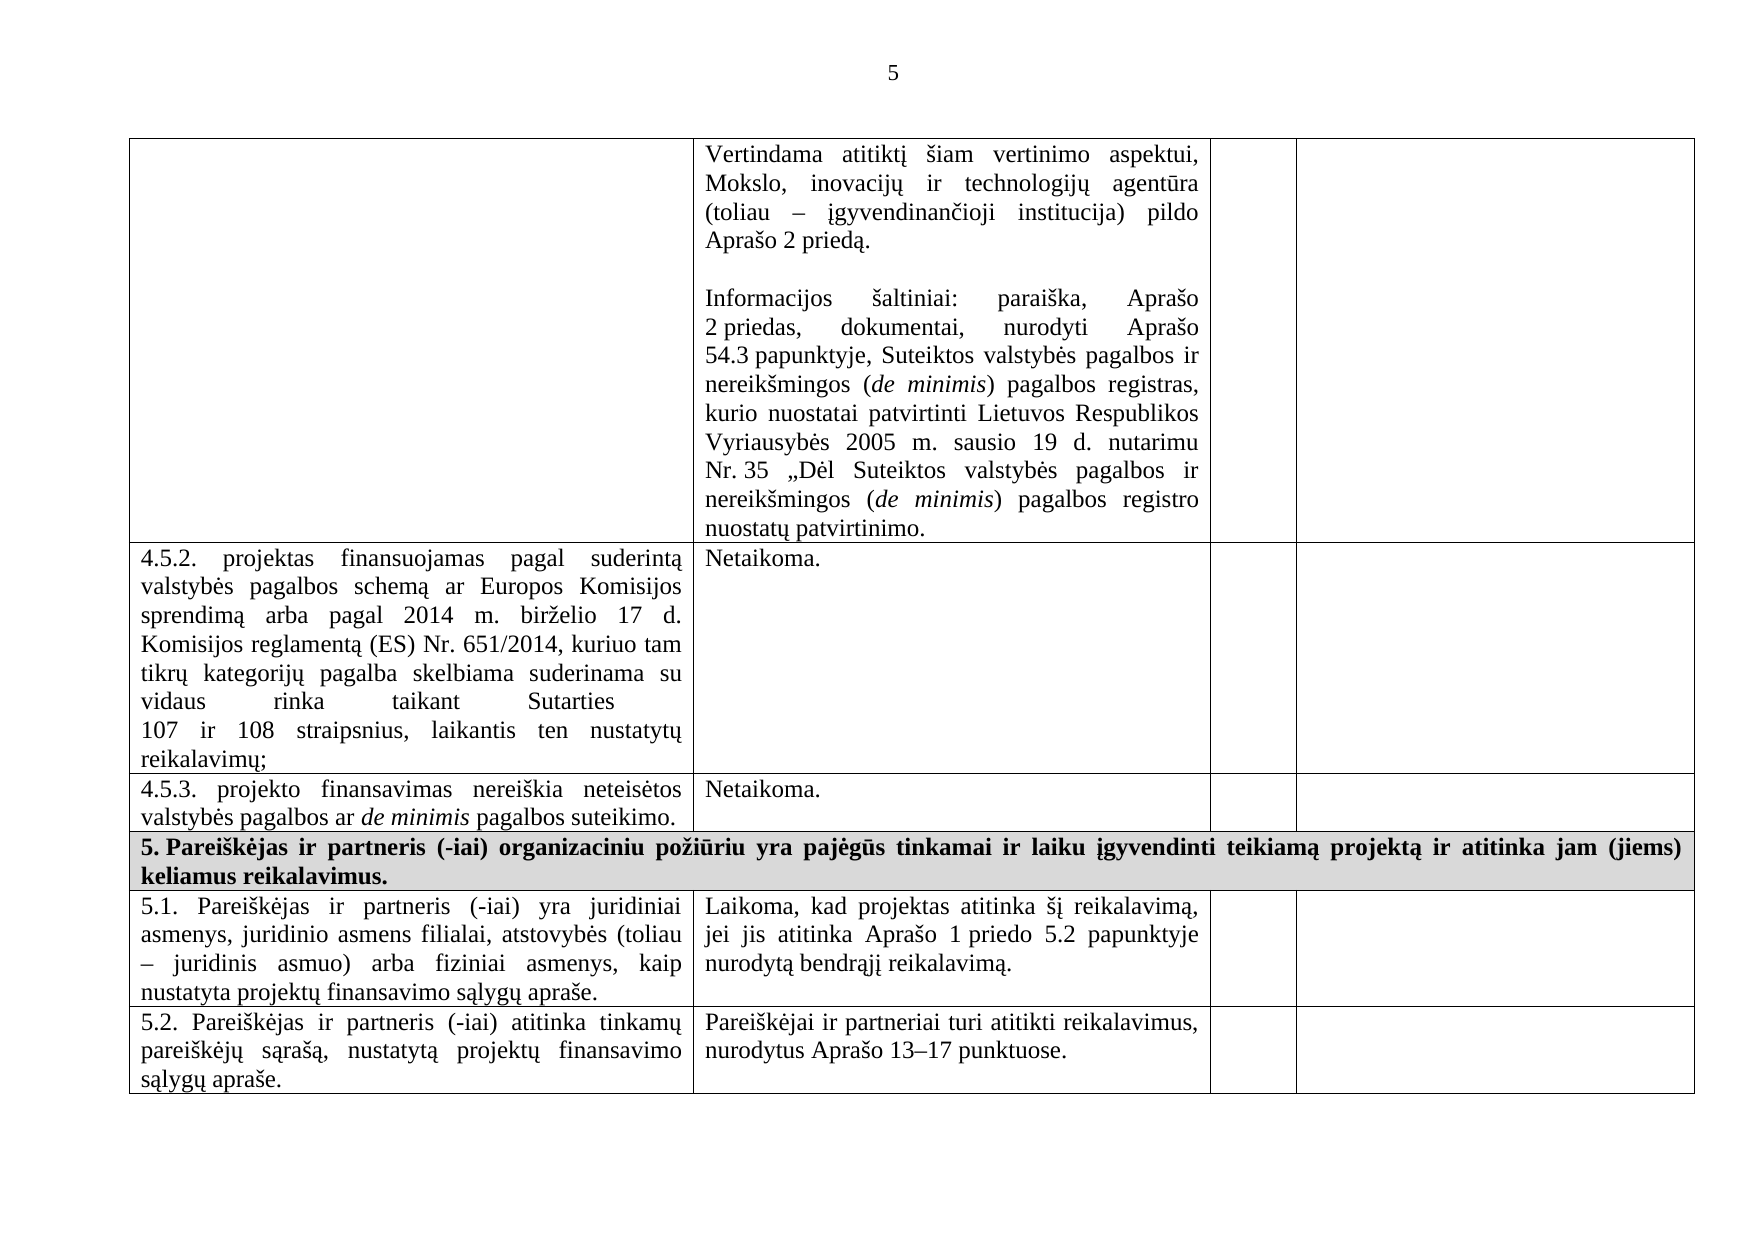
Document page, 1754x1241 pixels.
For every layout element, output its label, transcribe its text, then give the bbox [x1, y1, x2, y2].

table_cell 5. Pareiškėjas ir partneris (-iai) organizaciniu požiūriu yra pajėgūs tinkamai ir laiku įgyvendinti teikiamą projektą ir atitinka jam (jiems) keliamus reikalavimus. [130, 832, 1694, 890]
table_cell 5.1. Pareiškėjas ir partneris (-iai) yra juridiniai asmenys, juridinio asmens filialai, atstovybės (toliau – juridinis asmuo) arba fiziniai asmenys, kaip nustatyta projektų finansavimo sąlygų apraše. [130, 891, 693, 1006]
table_cell Vertindama atitiktį šiam vertinimo aspektui, Mokslo, inovacijų ir technologijų agentūra (toliau – įgyvendinančioji institucija) pildo Aprašo 2 priedą. Informacijos šaltiniai: paraiška, Aprašo 2 priedas, dokumentai, nurodyti Aprašo 54.3 papunktyje, Suteiktos valstybės pagalbos ir nereikšmingos (de minimis) pagalbos registras, kurio nuostatai patvirtinti Lietuvos Respublikos Vyriausybės 2005 m. sausio 19 d. nutarimu Nr. 35 „Dėl Suteiktos valstybės pagalbos ir nereikšmingos (de minimis) pagalbos registro nuostatų patvirtinimo. [694, 139, 1210, 542]
table_cell [1211, 891, 1296, 1006]
table_cell [1211, 1007, 1296, 1093]
table_cell [1211, 774, 1296, 831]
table_cell Netaikoma. [694, 774, 1210, 831]
table_cell 5.2. Pareiškėjas ir partneris (-iai) atitinka tinkamų pareiškėjų sąrašą, nustatytą projektų finansavimo sąlygų apraše. [130, 1007, 693, 1093]
table_cell 4.5.2. projektas finansuojamas pagal suderintą valstybės pagalbos schemą ar Europos Komisijos sprendimą arba pagal 2014 m. birželio 17 d. Komisijos reglamentą (ES) Nr. 651/2014, kuriuo tam tikrų kategorijų pagalba skelbiama suderinama su vidaus rinka taikant Sutarties 107 ir 108 straipsnius, laikantis ten nustatytų reikalavimų; [130, 543, 693, 773]
table_cell [1211, 139, 1296, 542]
table_cell [1297, 891, 1694, 1006]
table_cell [1297, 543, 1694, 773]
table_cell Pareiškėjai ir partneriai turi atitikti reikalavimus, nurodytus Aprašo 13–17 punktuose. [694, 1007, 1210, 1093]
table_cell [1297, 1007, 1694, 1093]
table_cell [1211, 543, 1296, 773]
table_cell [1297, 139, 1694, 542]
table_cell 4.5.3. projekto finansavimas nereiškia neteisėtos valstybės pagalbos ar de minimis pagalbos suteikimo. [130, 774, 693, 831]
table_cell Netaikoma. [694, 543, 1210, 773]
table_cell [130, 139, 693, 542]
table_cell Laikoma, kad projektas atitinka šį reikalavimą, jei jis atitinka Aprašo 1 priedo 5.2 papunktyje nurodytą bendrąjį reikalavimą. [694, 891, 1210, 1006]
table_cell [1297, 774, 1694, 831]
